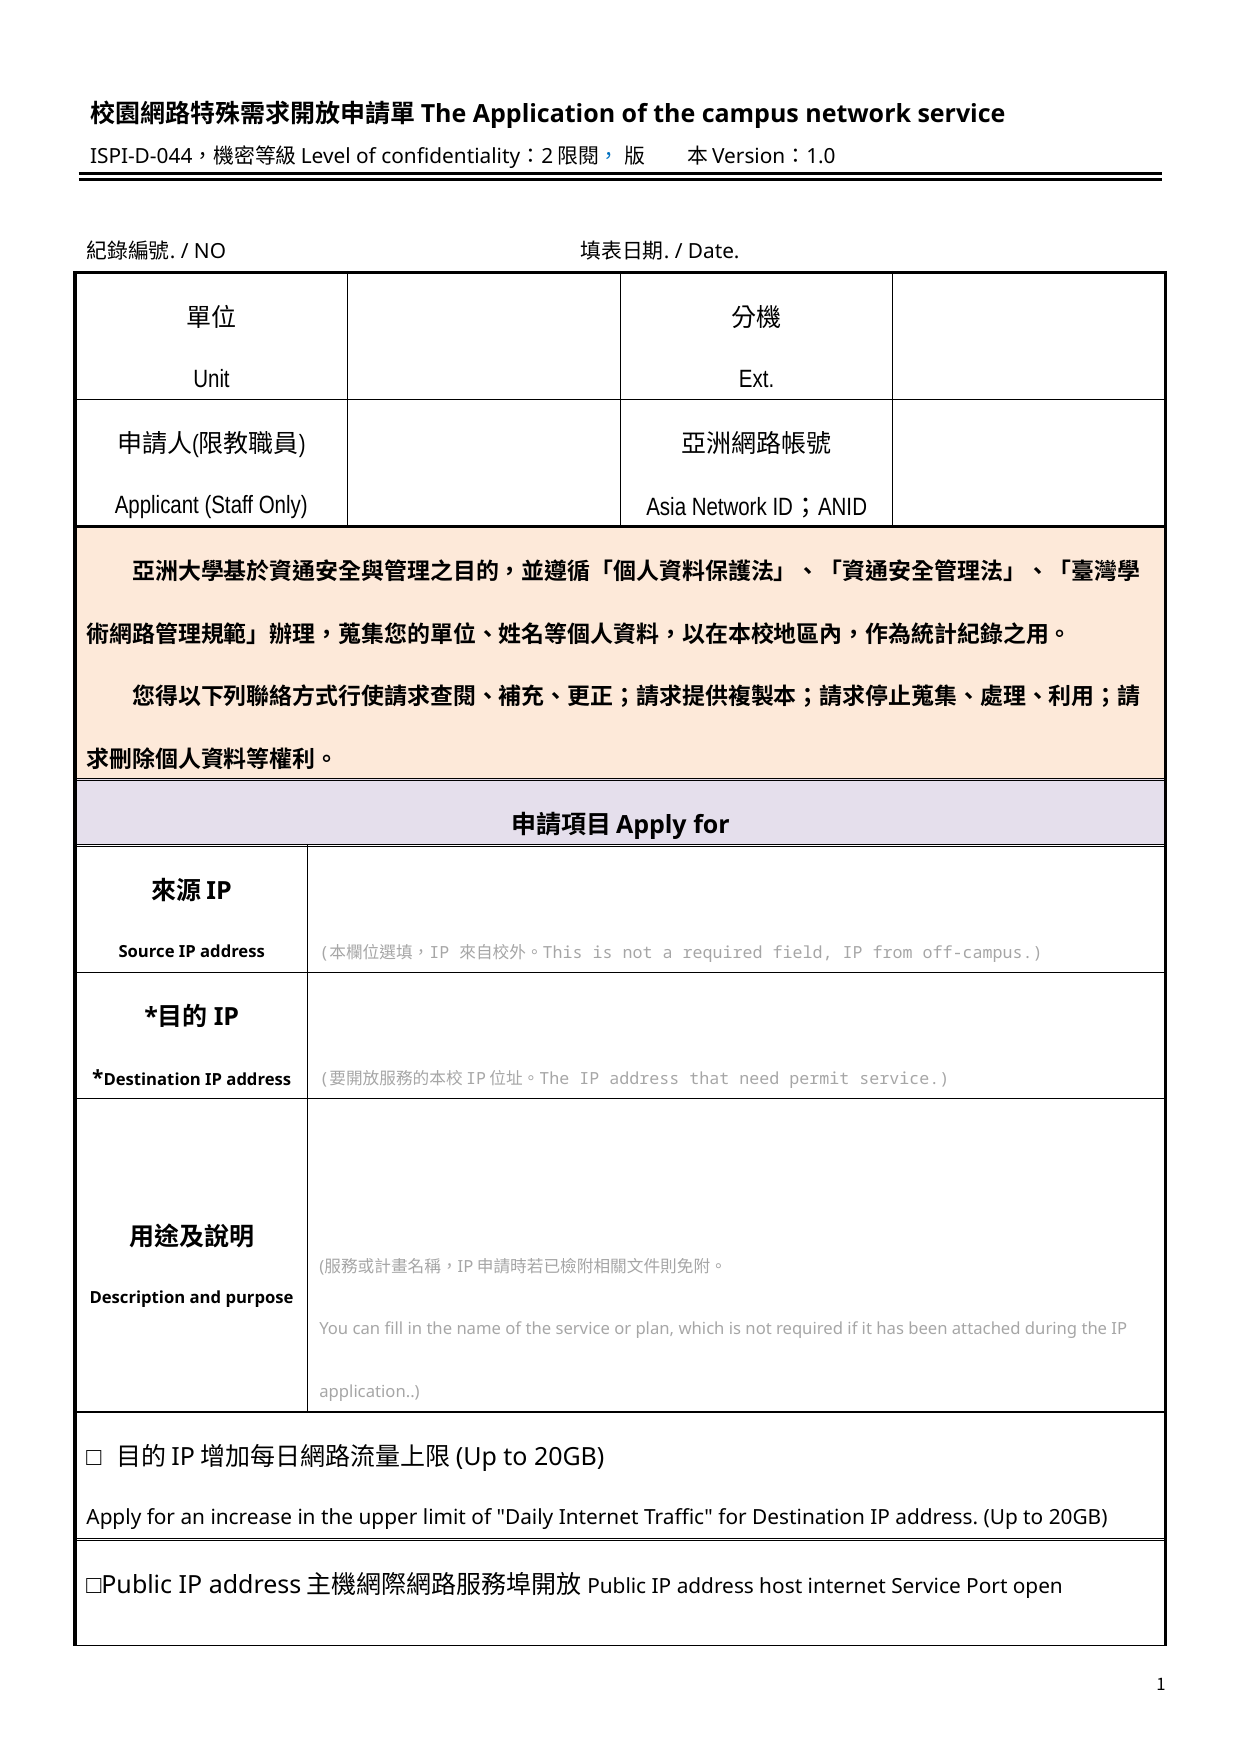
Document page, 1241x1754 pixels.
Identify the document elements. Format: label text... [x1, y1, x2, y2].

table_cell 用途及說明 Description and purpose [77, 1099, 307, 1411]
table_cell [893, 400, 1164, 525]
table_cell [893, 274, 1164, 399]
table_cell [348, 400, 620, 525]
table_cell (要開放服務的本校IP位址。The IP address that need permit service.) [308, 973, 1164, 1098]
table_cell 申請項目Apply for [77, 781, 1164, 844]
table_header 填表日期. / Date. [569, 208, 822, 271]
table_cell 亞洲大學基於資通安全與管理之目的，並遵循「個人資料保護法」、「資通安全管理法」、「臺灣學術網路管理規範」辦理，蒐集您的單位、姓名等個人資料，以在本校地區內，作為統計紀錄之用。 您得以下列聯絡方式行使請求查閱、補充、更正；請求提供複製本；請求停止蒐集、處理、利用；請求刪除個人資料等權利。 [77, 528, 1164, 778]
table_header 紀錄編號. / NO [75, 208, 327, 271]
table_cell 來源IP Source IP address [77, 847, 307, 972]
table_header [823, 208, 1165, 271]
table_cell 亞洲網路帳號 Asia Network ID；ANID [621, 400, 892, 525]
table_cell (服務或計畫名稱，IP申請時若已檢附相關文件則免附。 You can fill in the name of the service or plan, which is not required if it has been attached during the IP application..) [308, 1099, 1164, 1411]
table_cell (本欄位選填，IP 來自校外。This is not a required field, IP from off-campus.) [308, 847, 1164, 972]
table_cell 單位 Unit [77, 274, 347, 399]
table_cell 申請人(限教職員) Applicant (Staff Only) [77, 400, 347, 525]
table_cell □ 目的IP增加每日網路流量上限 (Up to 20GB) Apply for an increase in the upper limit of "Daily Internet Traffic" for Destination IP address. (Up to 20GB) [77, 1413, 1164, 1537]
table_header [327, 208, 569, 271]
table_cell [348, 274, 620, 399]
table_cell □Public IP address主機網際網路服務埠開放 Public IP address host internet Service Port open [77, 1541, 1164, 1645]
table_cell *目的 IP *Destination IP address [77, 973, 307, 1098]
table_cell 分機 Ext. [621, 274, 892, 399]
